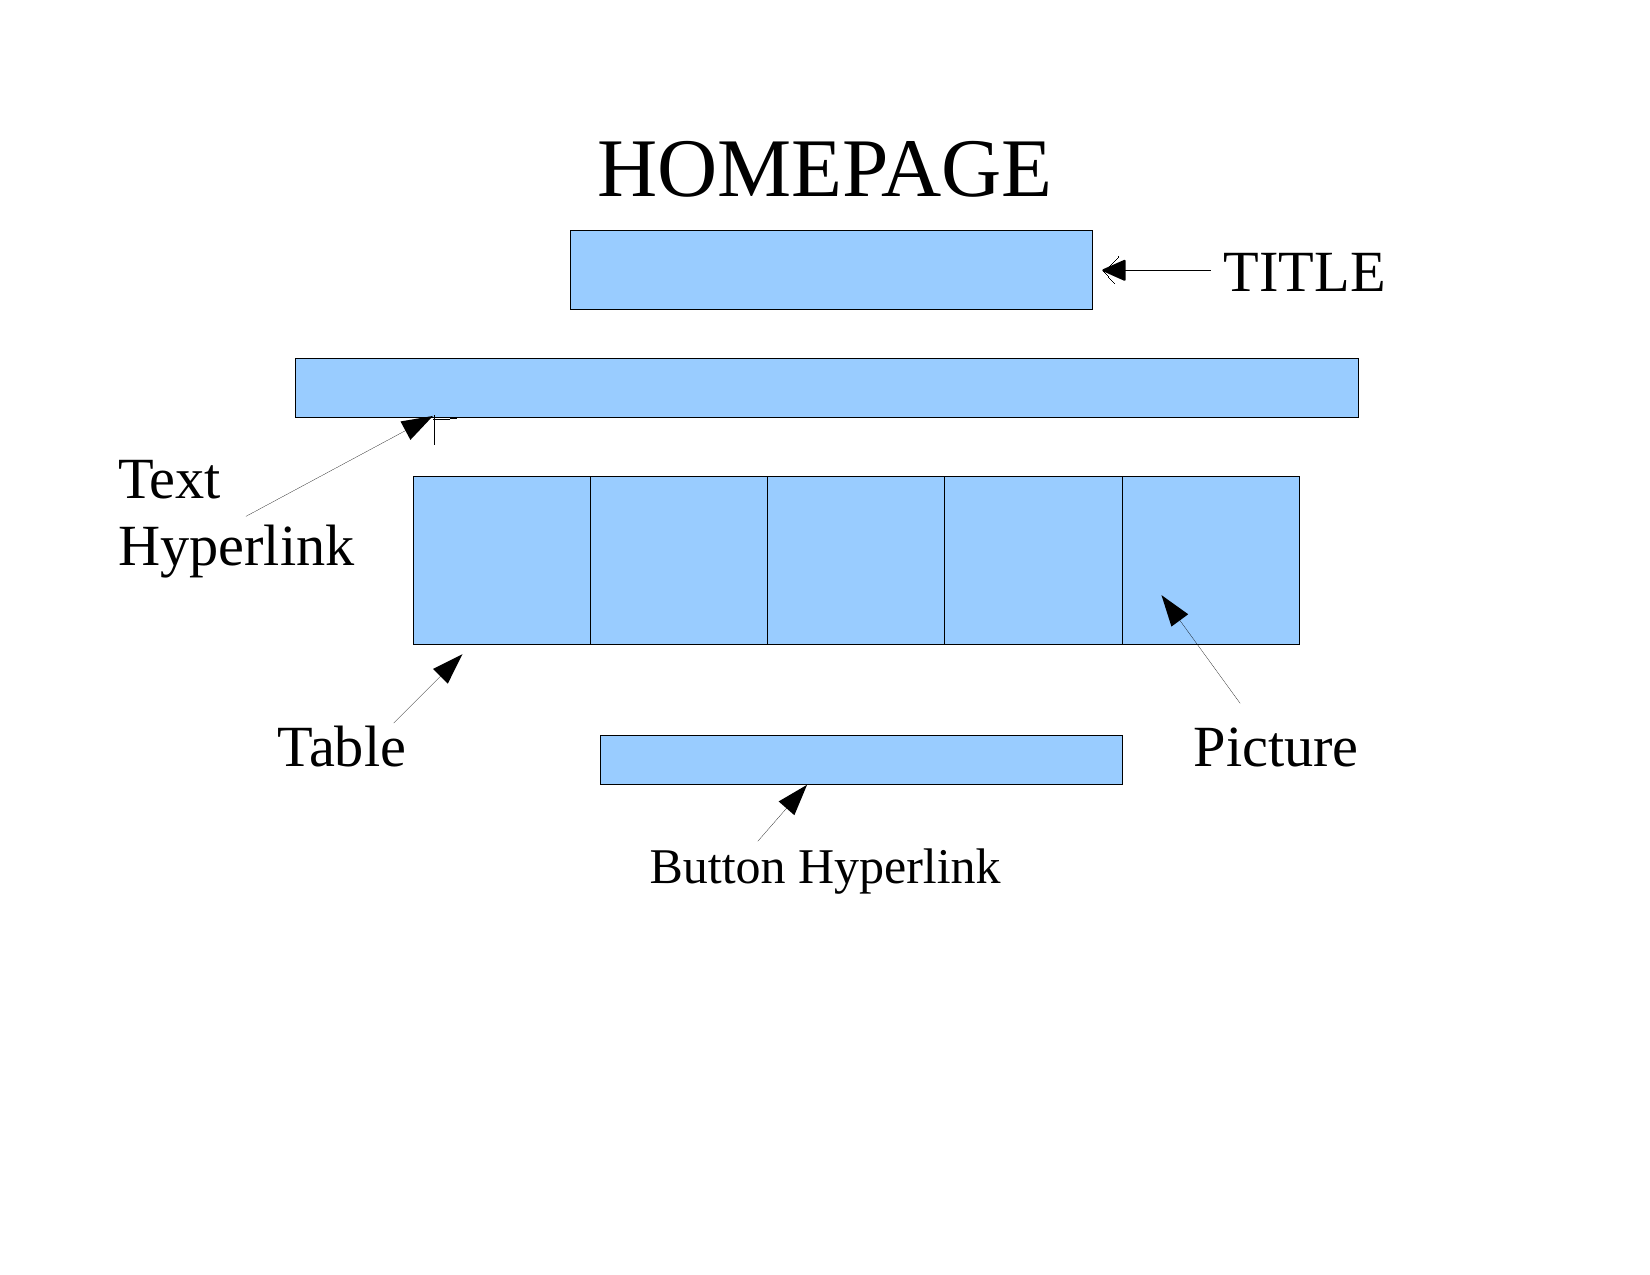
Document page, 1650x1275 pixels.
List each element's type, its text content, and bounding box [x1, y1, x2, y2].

text TITLE [118, 214, 1532, 310]
text Button Hyperlink [118, 837, 1532, 894]
text Hyperlink [118, 511, 413, 578]
text [258, 444, 1532, 511]
text Table Picture [118, 712, 1532, 779]
text [1300, 511, 1532, 578]
text HOMEPAGE [118, 118, 1532, 214]
text Text [118, 444, 378, 511]
